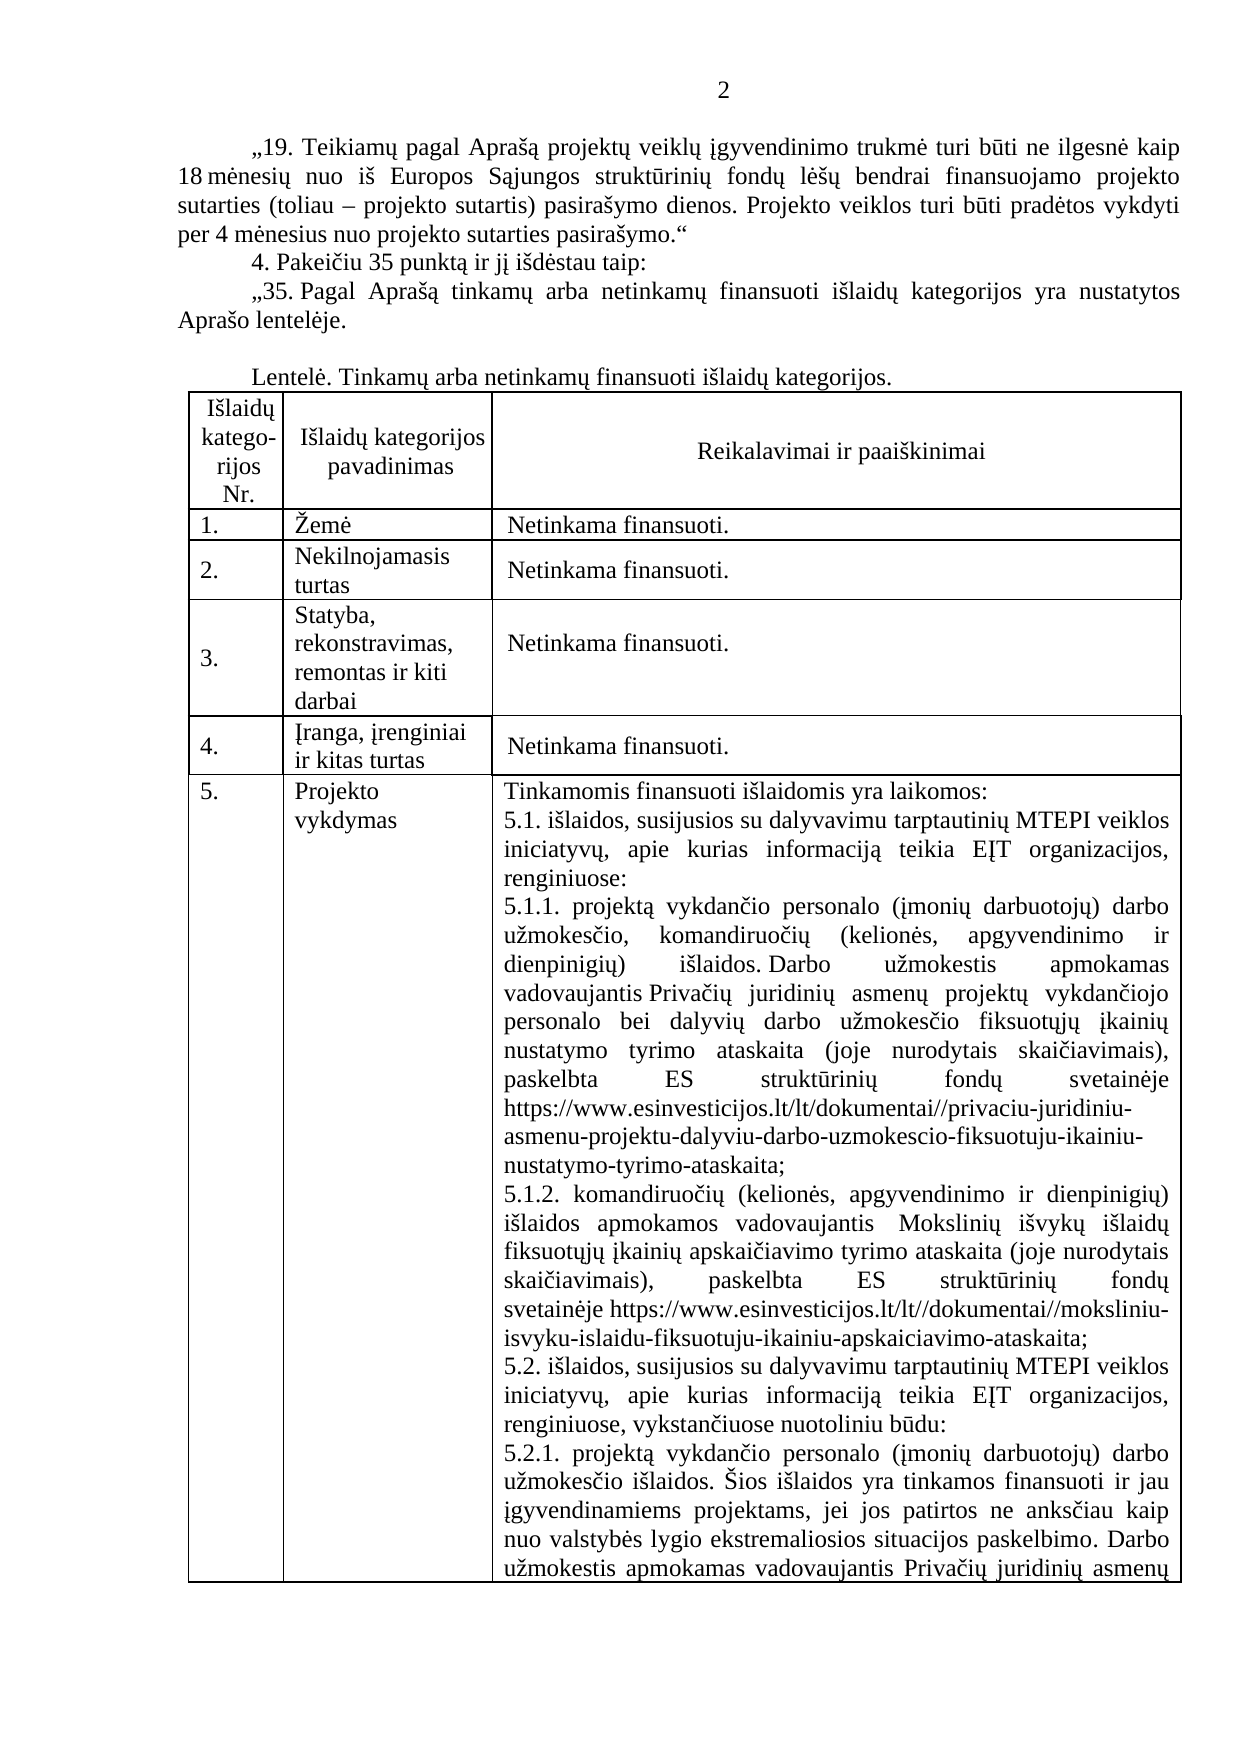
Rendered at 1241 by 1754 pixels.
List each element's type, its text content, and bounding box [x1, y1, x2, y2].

table_cell Netinkama finansuoti. [493, 541, 1180, 599]
table_cell Nekilnojamasis turtas [284, 541, 491, 599]
table_cell Netinkama finansuoti. [493, 600, 1180, 715]
table_cell Projekto vykdymas [284, 775, 492, 1581]
table_cell Tinkamomis finansuoti išlaidomis yra laikomos: 5.1. išlaidos, susijusios su dalyvavimu tarptautinių MTEPI veiklos iniciatyvų, apie kurias informaciją teikia EĮT organizacijos, renginiuose: 5.1.1. projektą vykdančio personalo (įmonių darbuotojų) darbo užmokesčio, komandiruočių (kelionės, apgyvendinimo ir dienpinigių) išlaidos. Darbo užmokestis apmokamas vadovaujantis Privačių juridinių asmenų projektų vykdančiojo personalo bei dalyvių darbo užmokesčio fiksuotųjų įkainių nustatymo tyrimo ataskaita (joje nurodytais skaičiavimais), paskelbta ES struktūrinių fondų svetainėje https://www.esinvesticijos.lt/lt/dokumentai//privaciu-juridiniu-asmenu-projektu-dalyviu-darbo-uzmokescio-fiksuotuju-ikainiu-nustatymo-tyrimo-ataskaita; 5.1.2. komandiruočių (kelionės, apgyvendinimo ir dienpinigių) išlaidos apmokamos vadovaujantis Mokslinių išvykų išlaidų fiksuotųjų įkainių apskaičiavimo tyrimo ataskaita (joje nurodytais skaičiavimais), paskelbta ES struktūrinių fondų svetainėje https://www.esinvesticijos.lt/lt//dokumentai//moksliniu-isvyku-islaidu-fiksuotuju-ikainiu-apskaiciavimo-ataskaita; 5.2. išlaidos, susijusios su dalyvavimu tarptautinių MTEPI veiklos iniciatyvų, apie kurias informaciją teikia EĮT organizacijos, renginiuose, vykstančiuose nuotoliniu būdu: 5.2.1. projektą vykdančio personalo (įmonių darbuotojų) darbo užmokesčio išlaidos. Šios išlaidos yra tinkamos finansuoti ir jau įgyvendinamiems projektams, jei jos patirtos ne anksčiau kaip nuo valstybės lygio ekstremaliosios situacijos paskelbimo. Darbo užmokestis apmokamas vadovaujantis Privačių juridinių asmenų [493, 776, 1180, 1581]
table_cell 4. [190, 717, 282, 774]
text Lentelė. Tinkamų arba netinkamų finansuoti išlaidų kategorijos. [177, 362, 1181, 391]
table_cell 1. [190, 510, 282, 539]
table_cell Netinkama finansuoti. [493, 510, 1180, 539]
text 4. Pakeičiu 35 punktą ir jį išdėstau taip: [177, 247, 1181, 276]
table_cell Žemė [284, 510, 491, 539]
table_cell Įranga, įrenginiai ir kitas turtas [284, 717, 491, 774]
table_cell 2. [190, 541, 282, 599]
table_cell 3. [190, 600, 282, 715]
table_header Išlaidų kategorijos pavadinimas [284, 393, 491, 508]
table_cell Statyba, rekonstravimas, remontas ir kiti darbai [284, 600, 492, 715]
text „19. Teikiamų pagal Aprašą projektų veiklų įgyvendinimo trukmė turi būti ne ilgesnė kaip 18 mėnesių nuo iš Europos Sąjungos struktūrinių fondų lėšų bendrai finansuojamo projekto sutarties (toliau – projekto sutartis) pasirašymo dienos. Projekto veiklos turi būti pradėtos vykdyti per 4 mėnesius nuo projekto sutarties pasirašymo.“ [177, 132, 1181, 247]
table_header Reikalavimai ir paaiškinimai [493, 393, 1180, 508]
text „35. Pagal Aprašą tinkamų arba netinkamų finansuoti išlaidų kategorijos yra nustatytos Aprašo lentelėje. [177, 276, 1181, 334]
table_cell Netinkama finansuoti. [493, 716, 1180, 774]
table_header Išlaidų katego-rijos Nr. [190, 393, 282, 508]
table_cell 5. [189, 775, 283, 1581]
